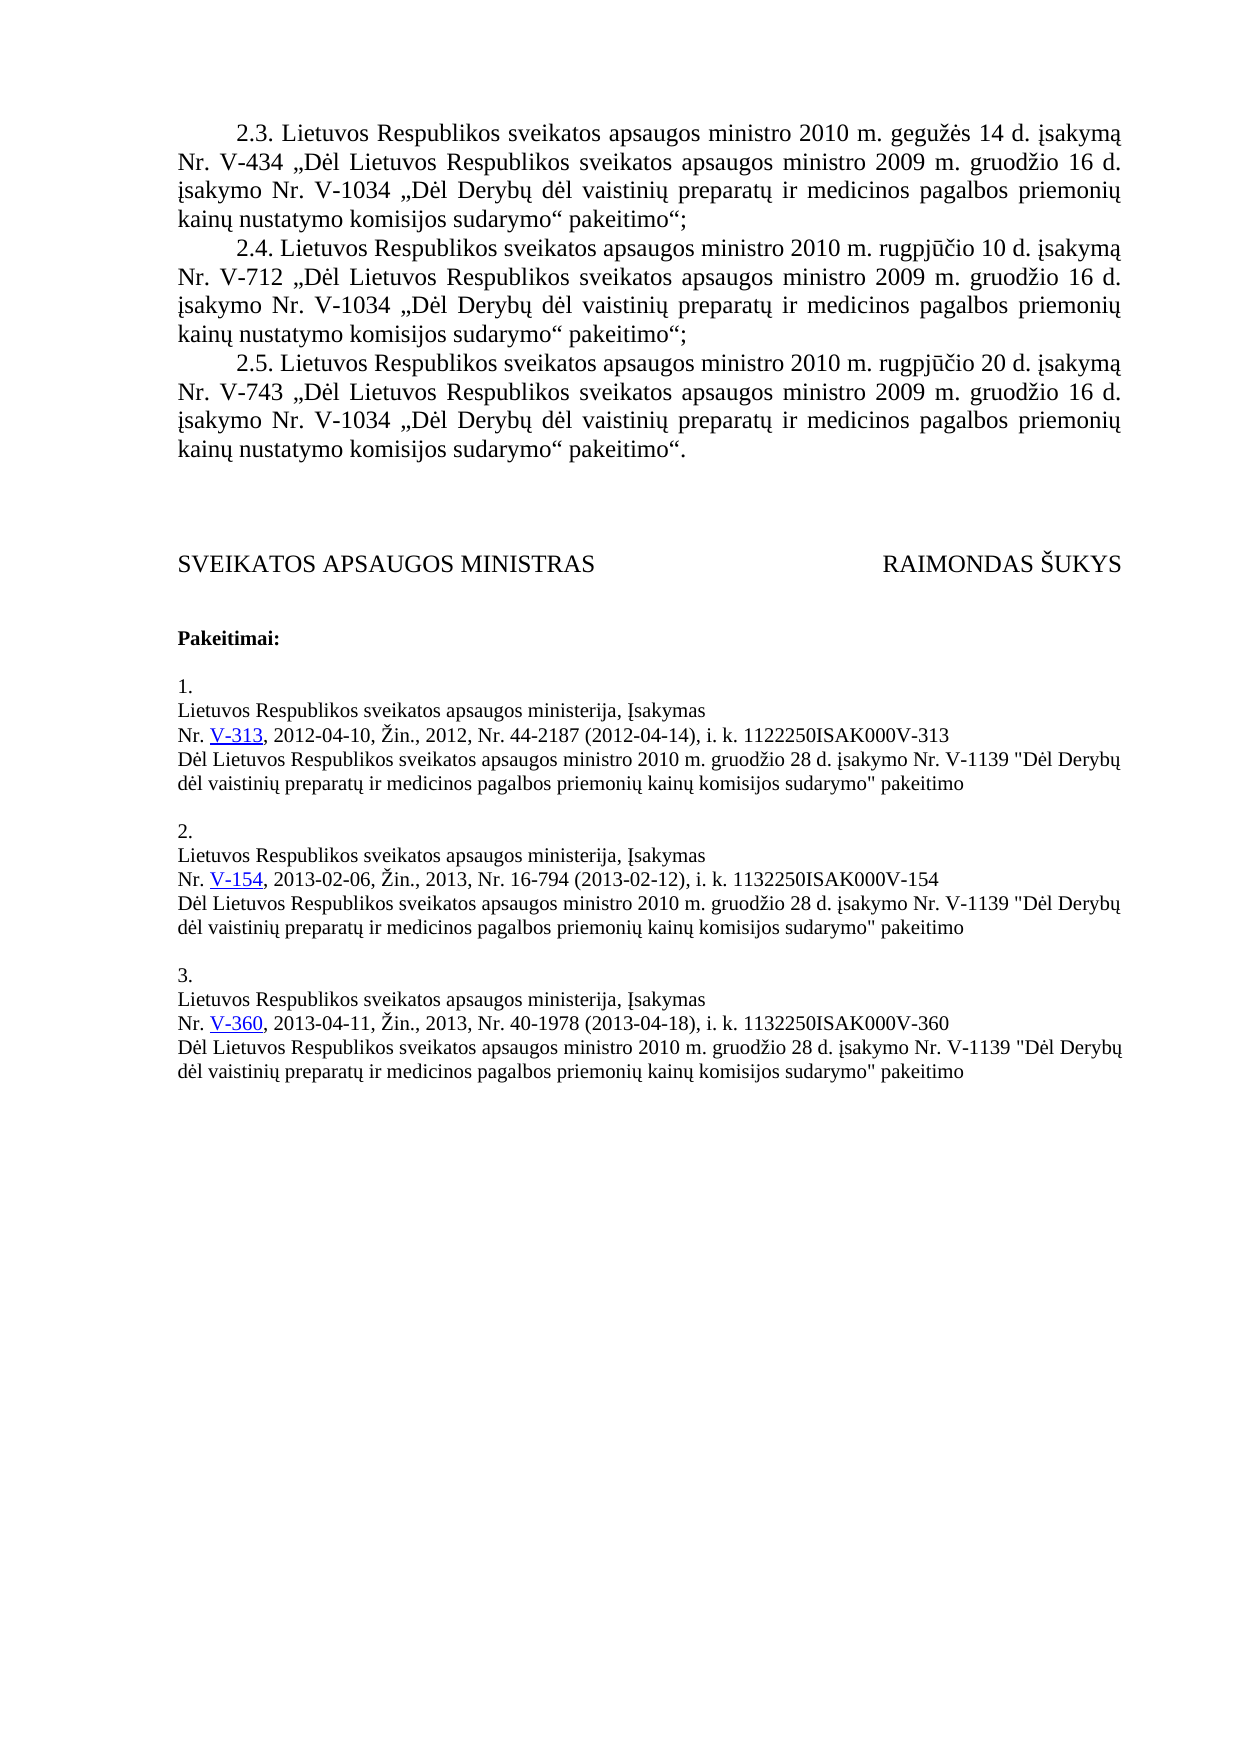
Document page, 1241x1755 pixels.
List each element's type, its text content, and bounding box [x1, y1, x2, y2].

text Dėl Lietuvos Respublikos sveikatos apsaugos ministro 2010 m. gruodžio 28 d. įsakymo Nr. V-1139 "Dėl Derybų dėl vaistinių preparatų ir medicinos pagalbos priemonių kainų komisijos sudarymo" pakeitimo [177, 1035, 1122, 1083]
text Dėl Lietuvos Respublikos sveikatos apsaugos ministro 2010 m. gruodžio 28 d. įsakymo Nr. V-1139 "Dėl Derybų dėl vaistinių preparatų ir medicinos pagalbos priemonių kainų komisijos sudarymo" pakeitimo [177, 747, 1122, 795]
text 2.3. Lietuvos Respublikos sveikatos apsaugos ministro 2010 m. gegužės 14 d. įsakymą Nr. V-434 „Dėl Lietuvos Respublikos sveikatos apsaugos ministro 2009 m. gruodžio 16 d. įsakymo Nr. V-1034 „Dėl Derybų dėl vaistinių preparatų ir medicinos pagalbos priemonių kainų nustatymo komisijos sudarymo“ pakeitimo“; [177, 118, 1122, 233]
text Lietuvos Respublikos sveikatos apsaugos ministerija, Įsakymas [177, 698, 1122, 722]
text Dėl Lietuvos Respublikos sveikatos apsaugos ministro 2010 m. gruodžio 28 d. įsakymo Nr. V-1139 "Dėl Derybų dėl vaistinių preparatų ir medicinos pagalbos priemonių kainų komisijos sudarymo" pakeitimo [177, 891, 1122, 939]
text 2. [177, 819, 1122, 843]
text Nr. V-313, 2012-04-10, Žin., 2012, Nr. 44-2187 (2012-04-14), i. k. 1122250ISAK000V-313 [177, 722, 1122, 747]
text 3. [177, 963, 1122, 987]
text Nr. V-154, 2013-02-06, Žin., 2013, Nr. 16-794 (2013-02-12), i. k. 1132250ISAK000V-154 [177, 867, 1122, 891]
text Nr. V-360, 2013-04-11, Žin., 2013, Nr. 40-1978 (2013-04-18), i. k. 1132250ISAK000V-360 [177, 1011, 1122, 1035]
text SVEIKATOS APSAUGOS MINISTRAS RAIMONDAS ŠUKYS [177, 549, 1122, 578]
text 2.5. Lietuvos Respublikos sveikatos apsaugos ministro 2010 m. rugpjūčio 20 d. įsakymą Nr. V-743 „Dėl Lietuvos Respublikos sveikatos apsaugos ministro 2009 m. gruodžio 16 d. įsakymo Nr. V-1034 „Dėl Derybų dėl vaistinių preparatų ir medicinos pagalbos priemonių kainų nustatymo komisijos sudarymo“ pakeitimo“. [177, 348, 1122, 463]
text Lietuvos Respublikos sveikatos apsaugos ministerija, Įsakymas [177, 987, 1122, 1011]
text 1. [177, 674, 1122, 698]
text Lietuvos Respublikos sveikatos apsaugos ministerija, Įsakymas [177, 843, 1122, 867]
text Pakeitimai: [177, 626, 1122, 650]
text 2.4. Lietuvos Respublikos sveikatos apsaugos ministro 2010 m. rugpjūčio 10 d. įsakymą Nr. V-712 „Dėl Lietuvos Respublikos sveikatos apsaugos ministro 2009 m. gruodžio 16 d. įsakymo Nr. V-1034 „Dėl Derybų dėl vaistinių preparatų ir medicinos pagalbos priemonių kainų nustatymo komisijos sudarymo“ pakeitimo“; [177, 233, 1122, 348]
